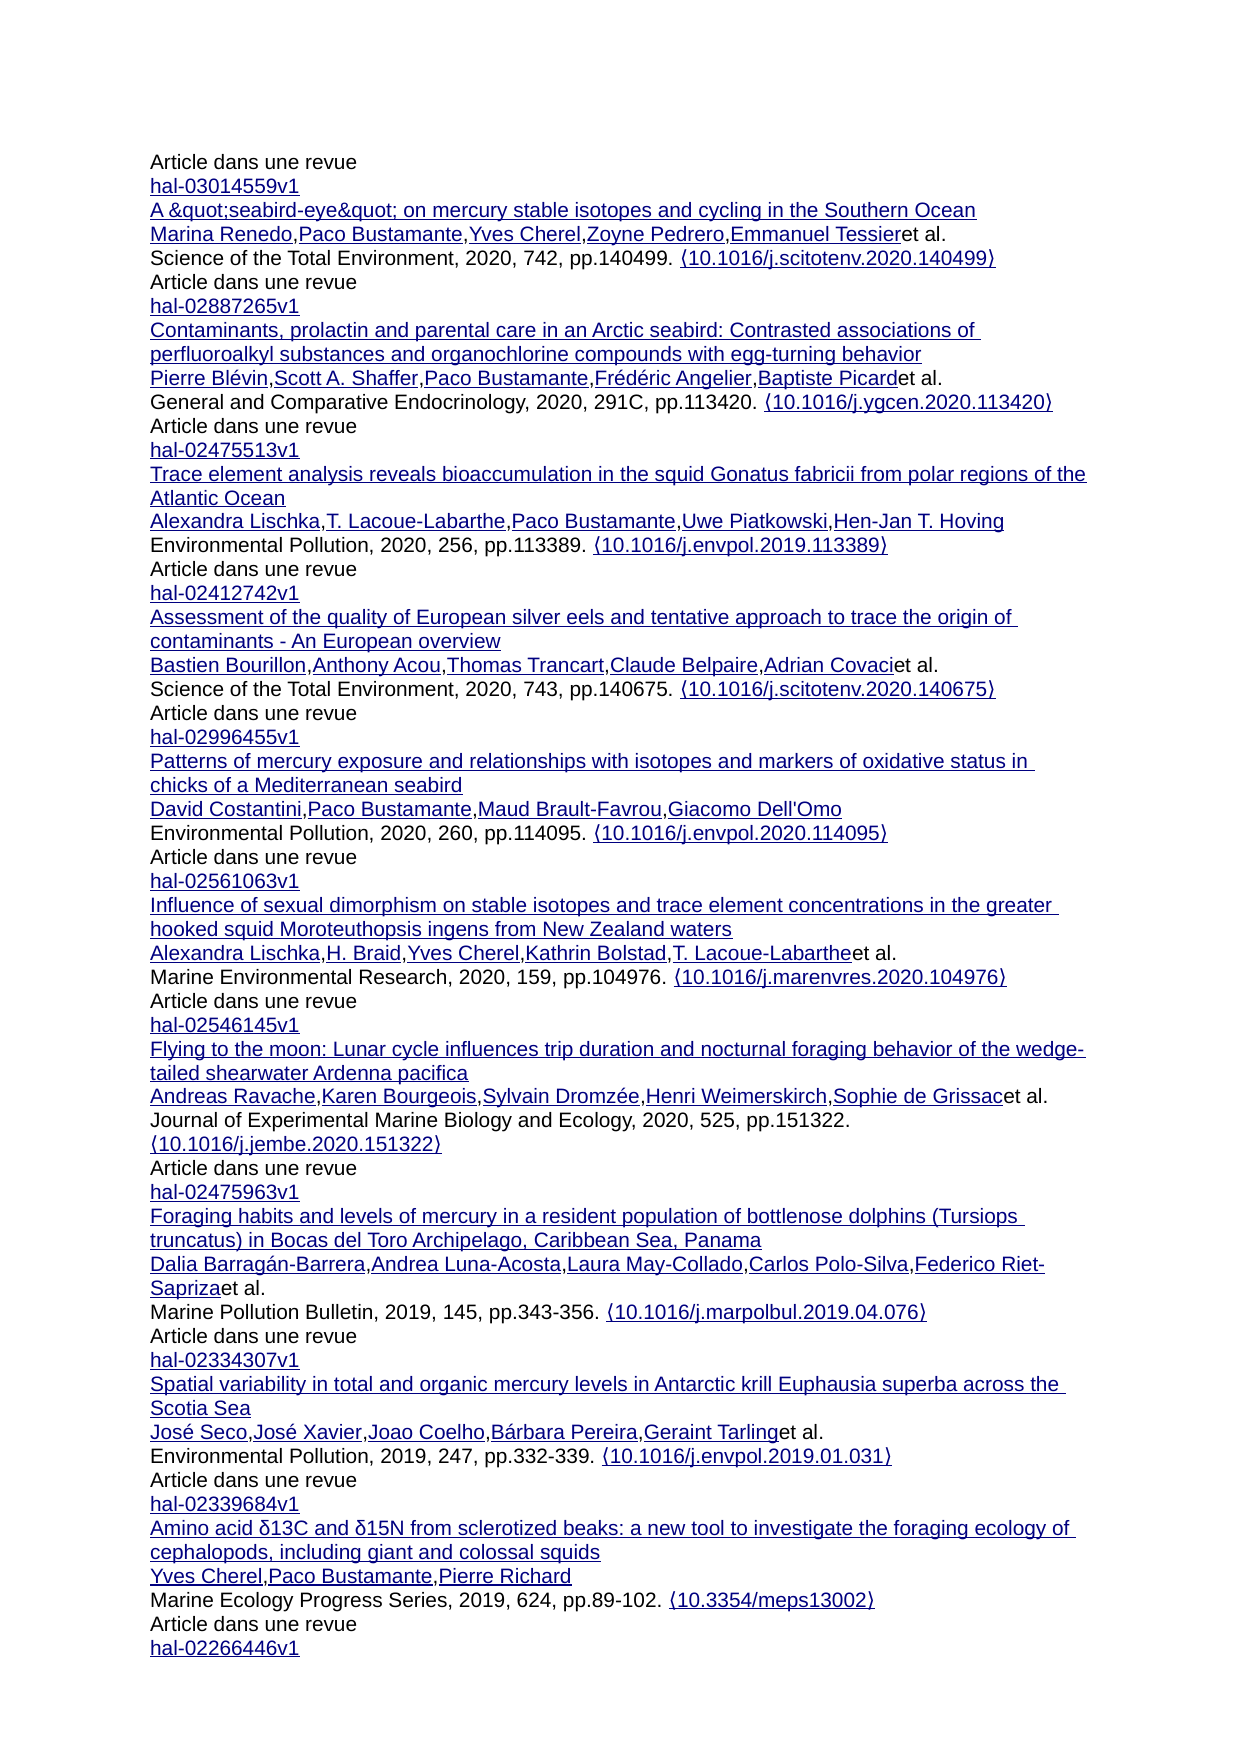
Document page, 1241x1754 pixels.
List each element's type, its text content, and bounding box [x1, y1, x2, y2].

table_cell Assessment of the quality of European silver eels and tentative approach to trace the origin of contaminants - An European overview Bastien Bourillon,Anthony Acou,Thomas Trancart,Claude Belpaire,Adrian Covaciet al. Science of the Total Environment, 2020, 743, pp.140675. ⟨10.1016/j.scitotenv.2020.140675⟩ Article dans une revue hal-02996455v1 [150, 605, 1090, 749]
table_cell Amino acid δ13C and δ15N from sclerotized beaks: a new tool to investigate the foraging ecology of cephalopods, including giant and colossal squids Yves Cherel,Paco Bustamante,Pierre Richard Marine Ecology Progress Series, 2019, 624, pp.89-102. ⟨10.3354/meps13002⟩ Article dans une revue hal-02266446v1 [150, 1516, 1090, 1659]
table_cell Article dans une revue hal-03014559v1 [150, 150, 1090, 198]
table_cell Trace element analysis reveals bioaccumulation in the squid Gonatus fabricii from polar regions of the Atlantic Ocean Alexandra Lischka,T. Lacoue-Labarthe,Paco Bustamante,Uwe Piatkowski,Hen-Jan T. Hoving Environmental Pollution, 2020, 256, pp.113389. ⟨10.1016/j.envpol.2019.113389⟩ Article dans une revue hal-02412742v1 [150, 461, 1090, 605]
table_cell Influence of sexual dimorphism on stable isotopes and trace element concentrations in the greater hooked squid Moroteuthopsis ingens from New Zealand waters Alexandra Lischka,H. Braid,Yves Cherel,Kathrin Bolstad,T. Lacoue-Labartheet al. Marine Environmental Research, 2020, 159, pp.104976. ⟨10.1016/j.marenvres.2020.104976⟩ Article dans une revue hal-02546145v1 [150, 893, 1090, 1036]
table_cell Flying to the moon: Lunar cycle influences trip duration and nocturnal foraging behavior of the wedge-tailed shearwater Ardenna pacifica Andreas Ravache,Karen Bourgeois,Sylvain Dromzée,Henri Weimerskirch,Sophie de Grissacet al. Journal of Experimental Marine Biology and Ecology, 2020, 525, pp.151322. ⟨10.1016/j.jembe.2020.151322⟩ Article dans une revue hal-02475963v1 [150, 1036, 1090, 1204]
table_cell A &quot;seabird-eye&quot; on mercury stable isotopes and cycling in the Southern Ocean Marina Renedo,Paco Bustamante,Yves Cherel,Zoyne Pedrero,Emmanuel Tessieret al. Science of the Total Environment, 2020, 742, pp.140499. ⟨10.1016/j.scitotenv.2020.140499⟩ Article dans une revue hal-02887265v1 [150, 198, 1090, 318]
table_cell Contaminants, prolactin and parental care in an Arctic seabird: Contrasted associations of perfluoroalkyl substances and organochlorine compounds with egg-turning behavior Pierre Blévin,Scott A. Shaffer,Paco Bustamante,Frédéric Angelier,Baptiste Picardet al. General and Comparative Endocrinology, 2020, 291C, pp.113420. ⟨10.1016/j.ygcen.2020.113420⟩ Article dans une revue hal-02475513v1 [150, 318, 1090, 461]
table_cell Spatial variability in total and organic mercury levels in Antarctic krill Euphausia superba across the Scotia Sea José Seco,José Xavier,Joao Coelho,Bárbara Pereira,Geraint Tarlinget al. Environmental Pollution, 2019, 247, pp.332-339. ⟨10.1016/j.envpol.2019.01.031⟩ Article dans une revue hal-02339684v1 [150, 1372, 1090, 1516]
table_cell Foraging habits and levels of mercury in a resident population of bottlenose dolphins (Tursiops truncatus) in Bocas del Toro Archipelago, Caribbean Sea, Panama Dalia Barragán-Barrera,Andrea Luna-Acosta,Laura May-Collado,Carlos Polo-Silva,Federico Riet-Saprizaet al. Marine Pollution Bulletin, 2019, 145, pp.343-356. ⟨10.1016/j.marpolbul.2019.04.076⟩ Article dans une revue hal-02334307v1 [150, 1204, 1090, 1372]
table_cell Patterns of mercury exposure and relationships with isotopes and markers of oxidative status in chicks of a Mediterranean seabird David Costantini,Paco Bustamante,Maud Brault-Favrou,Giacomo Dell'Omo Environmental Pollution, 2020, 260, pp.114095. ⟨10.1016/j.envpol.2020.114095⟩ Article dans une revue hal-02561063v1 [150, 749, 1090, 893]
